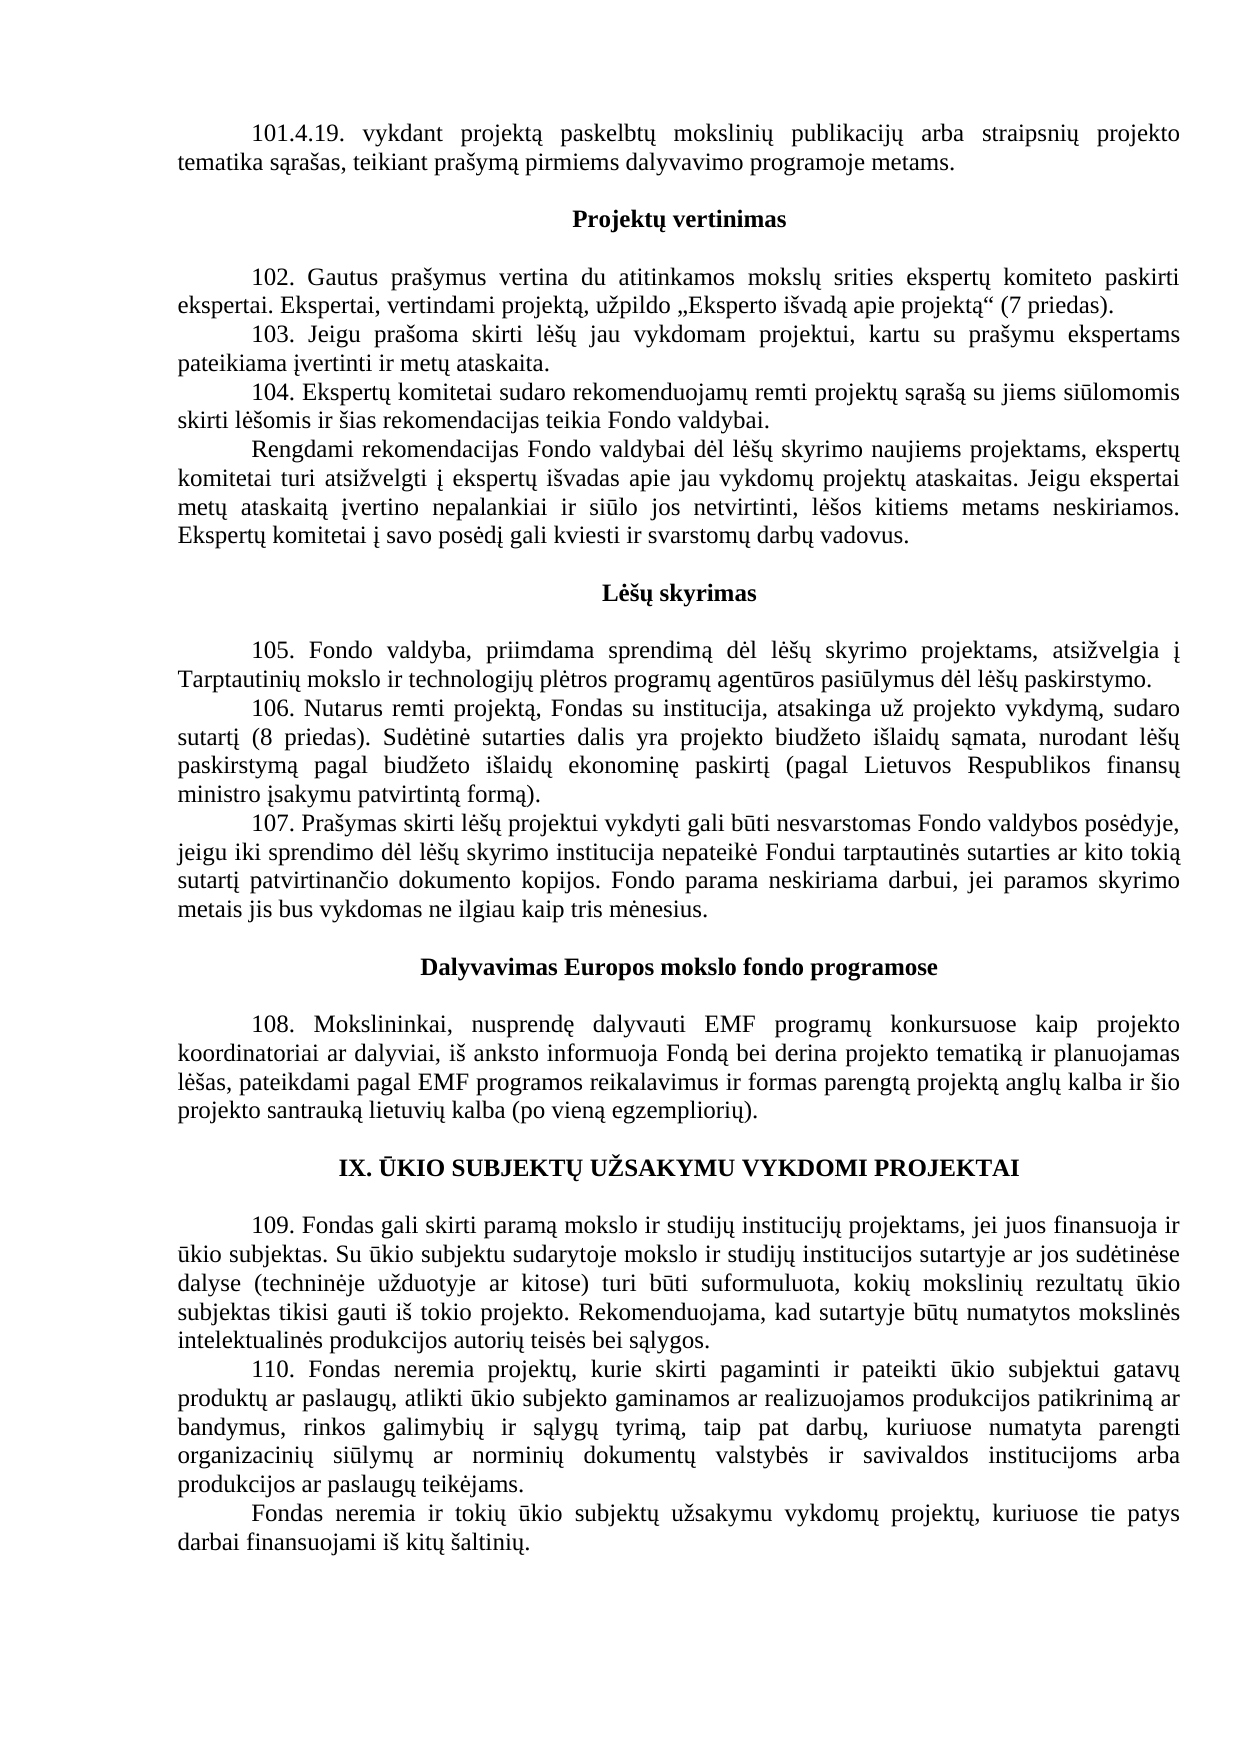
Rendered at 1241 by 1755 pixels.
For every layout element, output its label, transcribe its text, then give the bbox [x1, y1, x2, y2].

text 108. Mokslininkai, nusprendę dalyvauti EMF programų konkursuose kaip projekto koordinatoriai ar dalyviai, iš anksto informuoja Fondą bei derina projekto tematiką ir planuojamas lėšas, pateikdami pagal EMF programos reikalavimus ir formas parengtą projektą anglų kalba ir šio projekto santrauką lietuvių kalba (po vieną egzempliorių). [177, 1009, 1181, 1124]
text 109. Fondas gali skirti paramą mokslo ir studijų institucijų projektams, jei juos finansuoja ir ūkio subjektas. Su ūkio subjektu sudarytoje mokslo ir studijų institucijos sutartyje ar jos sudėtinėse dalyse (techninėje užduotyje ar kitose) turi būti suformuluota, kokių mokslinių rezultatų ūkio subjektas tikisi gauti iš tokio projekto. Rekomenduojama, kad sutartyje būtų numatytos mokslinės intelektualinės produkcijos autorių teisės bei sąlygos. [177, 1211, 1181, 1354]
text Projektų vertinimas [177, 204, 1181, 233]
text 103. Jeigu prašoma skirti lėšų jau vykdomam projektui, kartu su prašymu ekspertams pateikiama įvertinti ir metų ataskaita. [177, 319, 1181, 377]
text IX. ŪKIO SUBJEKTŲ UŽSAKYMU VYKDOMI PROJEKTAI [177, 1153, 1181, 1182]
text 105. Fondo valdyba, priimdama sprendimą dėl lėšų skyrimo projektams, atsižvelgia į Tarptautinių mokslo ir technologijų plėtros programų agentūros pasiūlymus dėl lėšų paskirstymo. [177, 636, 1181, 693]
text Rengdami rekomendacijas Fondo valdybai dėl lėšų skyrimo naujiems projektams, ekspertų komitetai turi atsižvelgti į ekspertų išvadas apie jau vykdomų projektų ataskaitas. Jeigu ekspertai metų ataskaitą įvertino nepalankiai ir siūlo jos netvirtinti, lėšos kitiems metams neskiriamos. Ekspertų komitetai į savo posėdį gali kviesti ir svarstomų darbų vadovus. [177, 434, 1181, 549]
text 104. Ekspertų komitetai sudaro rekomenduojamų remti projektų sąrašą su jiems siūlomomis skirti lėšomis ir šias rekomendacijas teikia Fondo valdybai. [177, 377, 1181, 434]
text Dalyvavimas Europos mokslo fondo programose [177, 952, 1181, 981]
text 101.4.19. vykdant projektą paskelbtų mokslinių publikacijų arba straipsnių projekto tematika sąrašas, teikiant prašymą pirmiems dalyvavimo programoje metams. [177, 118, 1181, 176]
text 110. Fondas neremia projektų, kurie skirti pagaminti ir pateikti ūkio subjektui gatavų produktų ar paslaugų, atlikti ūkio subjekto gaminamos ar realizuojamos produkcijos patikrinimą ar bandymus, rinkos galimybių ir sąlygų tyrimą, taip pat darbų, kuriuose numatyta parengti organizacinių siūlymų ar norminių dokumentų valstybės ir savivaldos institucijoms arba produkcijos ar paslaugų teikėjams. [177, 1354, 1181, 1498]
text Lėšų skyrimas [177, 578, 1181, 607]
text 106. Nutarus remti projektą, Fondas su institucija, atsakinga už projekto vykdymą, sudaro sutartį (8 priedas). Sudėtinė sutarties dalis yra projekto biudžeto išlaidų sąmata, nurodant lėšų paskirstymą pagal biudžeto išlaidų ekonominę paskirtį (pagal Lietuvos Respublikos finansų ministro įsakymu patvirtintą formą). [177, 693, 1181, 808]
text 102. Gautus prašymus vertina du atitinkamos mokslų srities ekspertų komiteto paskirti ekspertai. Ekspertai, vertindami projektą, užpildo „Eksperto išvadą apie projektą“ (7 priedas). [177, 262, 1181, 319]
text Fondas neremia ir tokių ūkio subjektų užsakymu vykdomų projektų, kuriuose tie patys darbai finansuojami iš kitų šaltinių. [177, 1498, 1181, 1556]
text 107. Prašymas skirti lėšų projektui vykdyti gali būti nesvarstomas Fondo valdybos posėdyje, jeigu iki sprendimo dėl lėšų skyrimo institucija nepateikė Fondui tarptautinės sutarties ar kito tokią sutartį patvirtinančio dokumento kopijos. Fondo parama neskiriama darbui, jei paramos skyrimo metais jis bus vykdomas ne ilgiau kaip tris mėnesius. [177, 808, 1181, 923]
